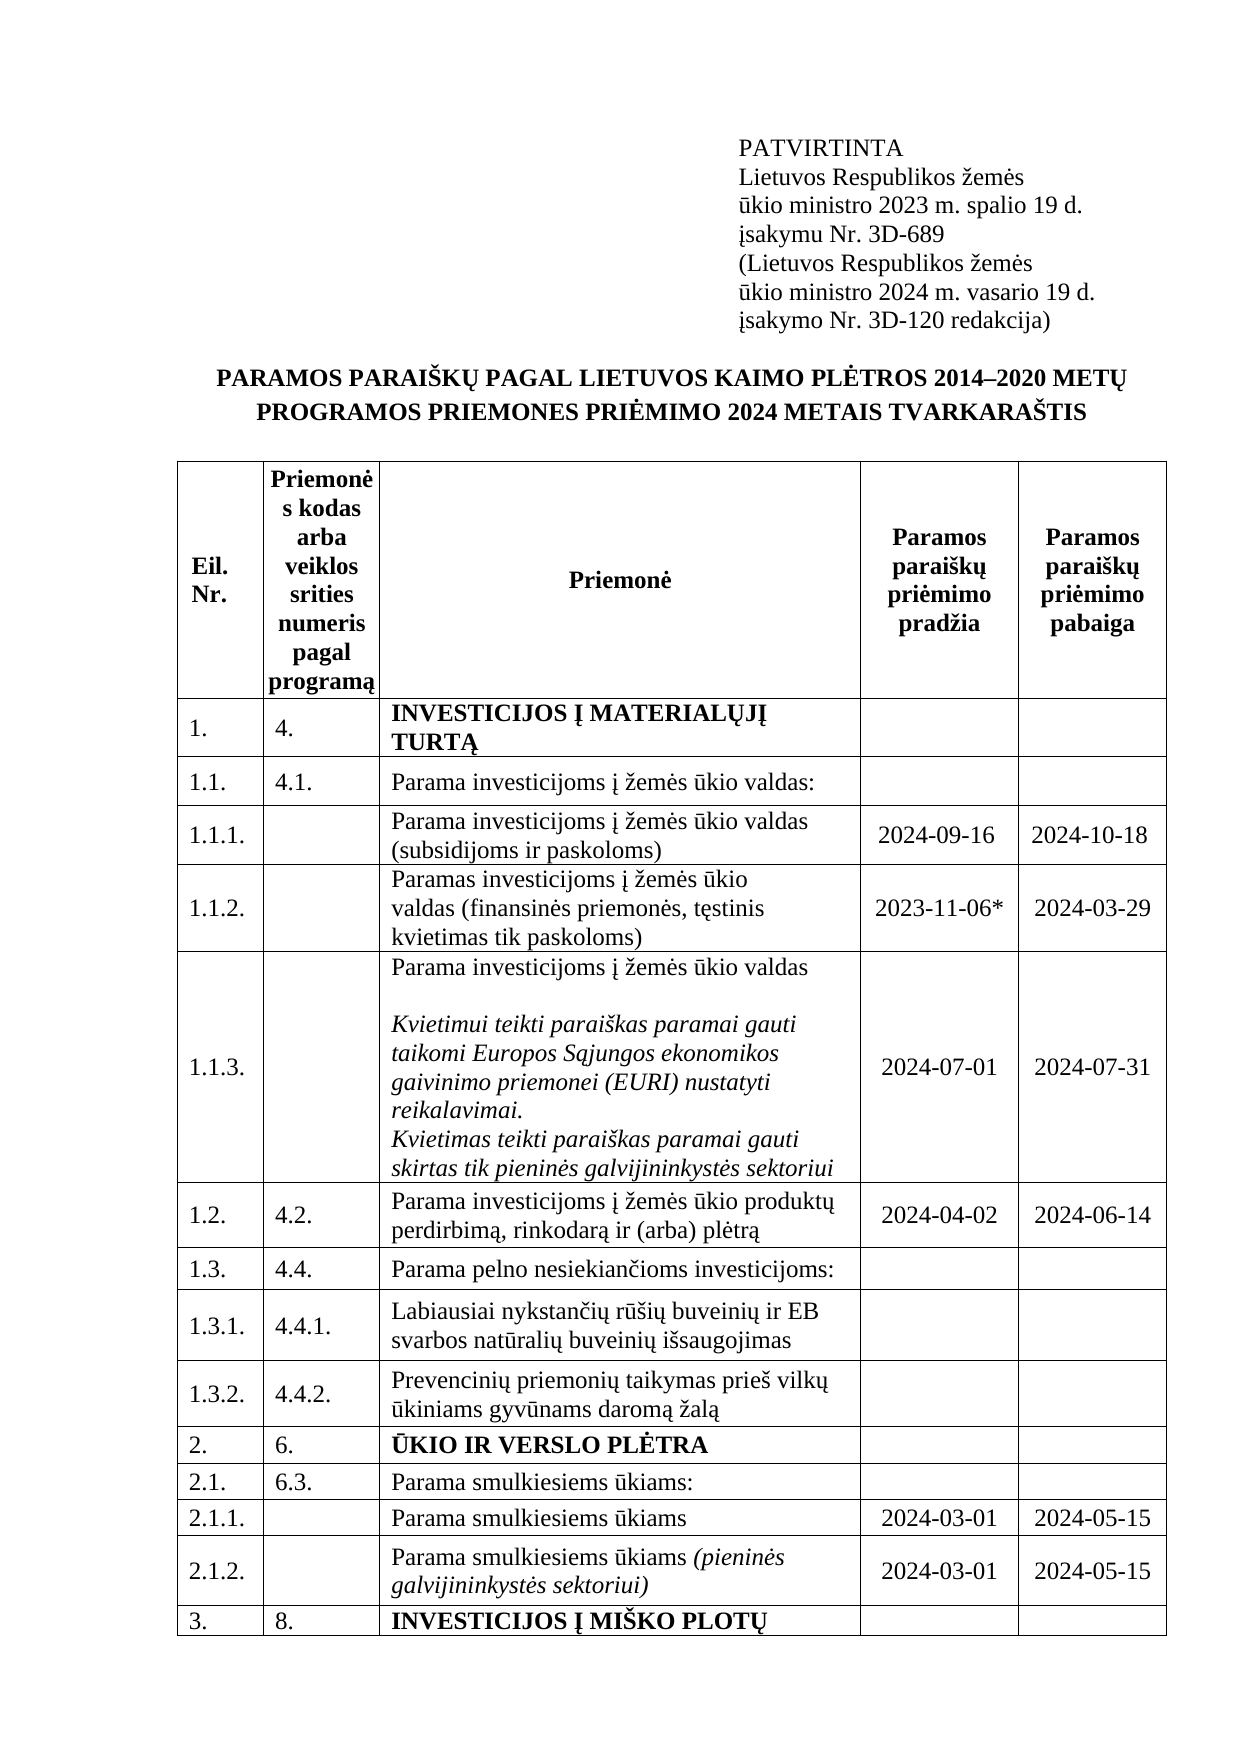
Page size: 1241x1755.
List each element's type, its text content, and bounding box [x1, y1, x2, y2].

table_cell [264, 865, 379, 951]
table_cell 1.2. [178, 1183, 263, 1247]
table_cell 1.3.2. [178, 1361, 263, 1426]
table_cell 1.1. [178, 757, 263, 805]
table_cell Prevencinių priemonių taikymas prieš vilkų ūkiniams gyvūnams daromą žalą [380, 1361, 860, 1426]
table_cell [861, 1248, 1018, 1289]
table_cell Parama smulkiesiems ūkiams [380, 1500, 860, 1535]
table_cell [1019, 1464, 1166, 1499]
text PATVIRTINTA [177, 133, 1166, 162]
table_header Priemonės kodas arba veiklos srities numeris pagal programą [264, 462, 379, 697]
table_cell 8. [264, 1606, 379, 1635]
table_cell 2.1.1. [178, 1500, 263, 1535]
table_cell 2024-09-16 [861, 806, 1018, 863]
table_cell Parama pelno nesiekiančioms investicijoms: [380, 1248, 860, 1289]
table_cell [1019, 1361, 1166, 1426]
table_cell 1.3.1. [178, 1290, 263, 1360]
table_cell [1019, 1427, 1166, 1462]
table_header Eil. Nr. [178, 462, 263, 697]
table_cell [861, 1427, 1018, 1462]
table_cell [1019, 699, 1166, 756]
table_cell [861, 1464, 1018, 1499]
table_cell 1.3. [178, 1248, 263, 1289]
table_header Paramos paraiškų priėmimo pradžia [861, 462, 1018, 697]
table_cell [264, 952, 379, 1182]
table_cell 4.1. [264, 757, 379, 805]
table_cell [1019, 1290, 1166, 1360]
text įsakymu Nr. 3D-689 [177, 219, 1166, 248]
table_cell 2023-11-06* [861, 865, 1018, 951]
table_cell [861, 1606, 1018, 1635]
text ParaMOS PARAIŠkų pagal LIETUVOS Kaimo plėtros 2014–2020 metų PROGRAMOS priemones PRIĖMIMO 2024 metais TVARKARAŠTIS [177, 363, 1166, 426]
table_cell [861, 757, 1018, 805]
table_cell 4.4.2. [264, 1361, 379, 1426]
text Lietuvos Respublikos žemės [177, 162, 1166, 190]
table_cell 6.3. [264, 1464, 379, 1499]
table_cell [861, 1361, 1018, 1426]
table_cell 2024-05-15 [1019, 1500, 1166, 1535]
table_cell INVESTICIJOS Į MIŠKO PLOTŲ [380, 1606, 860, 1635]
text ūkio ministro 2023 m. spalio 19 d. [177, 190, 1166, 219]
table_cell 2024-07-31 [1019, 952, 1166, 1182]
table_cell [1019, 1606, 1166, 1635]
text ūkio ministro 2024 m. vasario 19 d. [177, 277, 1166, 305]
table_cell 4. [264, 699, 379, 756]
table_cell [861, 1290, 1018, 1360]
table_cell 2024-03-01 [861, 1500, 1018, 1535]
table_cell 1.1.3. [178, 952, 263, 1182]
table_cell 1.1.1. [178, 806, 263, 863]
text (Lietuvos Respublikos žemės [177, 248, 1166, 277]
table_cell 3. [178, 1606, 263, 1635]
table_cell Parama investicijoms į žemės ūkio produktų perdirbimą, rinkodarą ir (arba) plėtrą [380, 1183, 860, 1247]
table_cell 2024-03-01 [861, 1536, 1018, 1605]
table_cell 2024-04-02 [861, 1183, 1018, 1247]
table_cell Parama investicijoms į žemės ūkio valdas Kvietimui teikti paraiškas paramai gauti taikomi Europos Sąjungos ekonomikos gaivinimo priemonei (EURI) nustatyti reikalavimai. Kvietimas teikti paraiškas paramai gauti skirtas tik pieninės galvijininkystės sektoriui [380, 952, 860, 1182]
text įsakymo Nr. 3D-120 redakcija) [177, 305, 1166, 334]
table_cell 4.4. [264, 1248, 379, 1289]
table_cell Parama smulkiesiems ūkiams: [380, 1464, 860, 1499]
table_cell Labiausiai nykstančių rūšių buveinių ir EB svarbos natūralių buveinių išsaugojimas [380, 1290, 860, 1360]
table_cell 2.1.2. [178, 1536, 263, 1605]
table_cell Parama investicijoms į žemės ūkio valdas: [380, 757, 860, 805]
table_cell 2024-06-14 [1019, 1183, 1166, 1247]
table_cell Paramas investicijoms į žemės ūkio valdas (finansinės priemonės, tęstinis kvietimas tik paskoloms) [380, 865, 860, 951]
table_cell 1.1.2. [178, 865, 263, 951]
table_cell 2024-07-01 [861, 952, 1018, 1182]
table_cell 2. [178, 1427, 263, 1462]
table_cell 1. [178, 699, 263, 756]
table_cell INVESTICIJOS Į MATERIALŲJĮ TURTĄ [380, 699, 860, 756]
table_cell Parama smulkiesiems ūkiams (pieninės galvijininkystės sektoriui) [380, 1536, 860, 1605]
table_cell ŪKIO IR VERSLO PLĖTRA [380, 1427, 860, 1462]
table_cell [1019, 1248, 1166, 1289]
table_cell Parama investicijoms į žemės ūkio valdas (subsidijoms ir paskoloms) [380, 806, 860, 863]
table_cell 2024-05-15 [1019, 1536, 1166, 1605]
table_cell [264, 1536, 379, 1605]
table_cell 2.1. [178, 1464, 263, 1499]
table_cell 2024-10-18 [1019, 806, 1166, 863]
table_header Paramos paraiškų priėmimo pabaiga [1019, 462, 1166, 697]
table_header Priemonė [380, 462, 860, 697]
table_cell [861, 699, 1018, 756]
table_cell [1019, 757, 1166, 805]
table_cell [264, 1500, 379, 1535]
table_cell 4.2. [264, 1183, 379, 1247]
table_cell 2024-03-29 [1019, 865, 1166, 951]
table_cell 4.4.1. [264, 1290, 379, 1360]
table_cell 6. [264, 1427, 379, 1462]
table_cell [264, 806, 379, 863]
